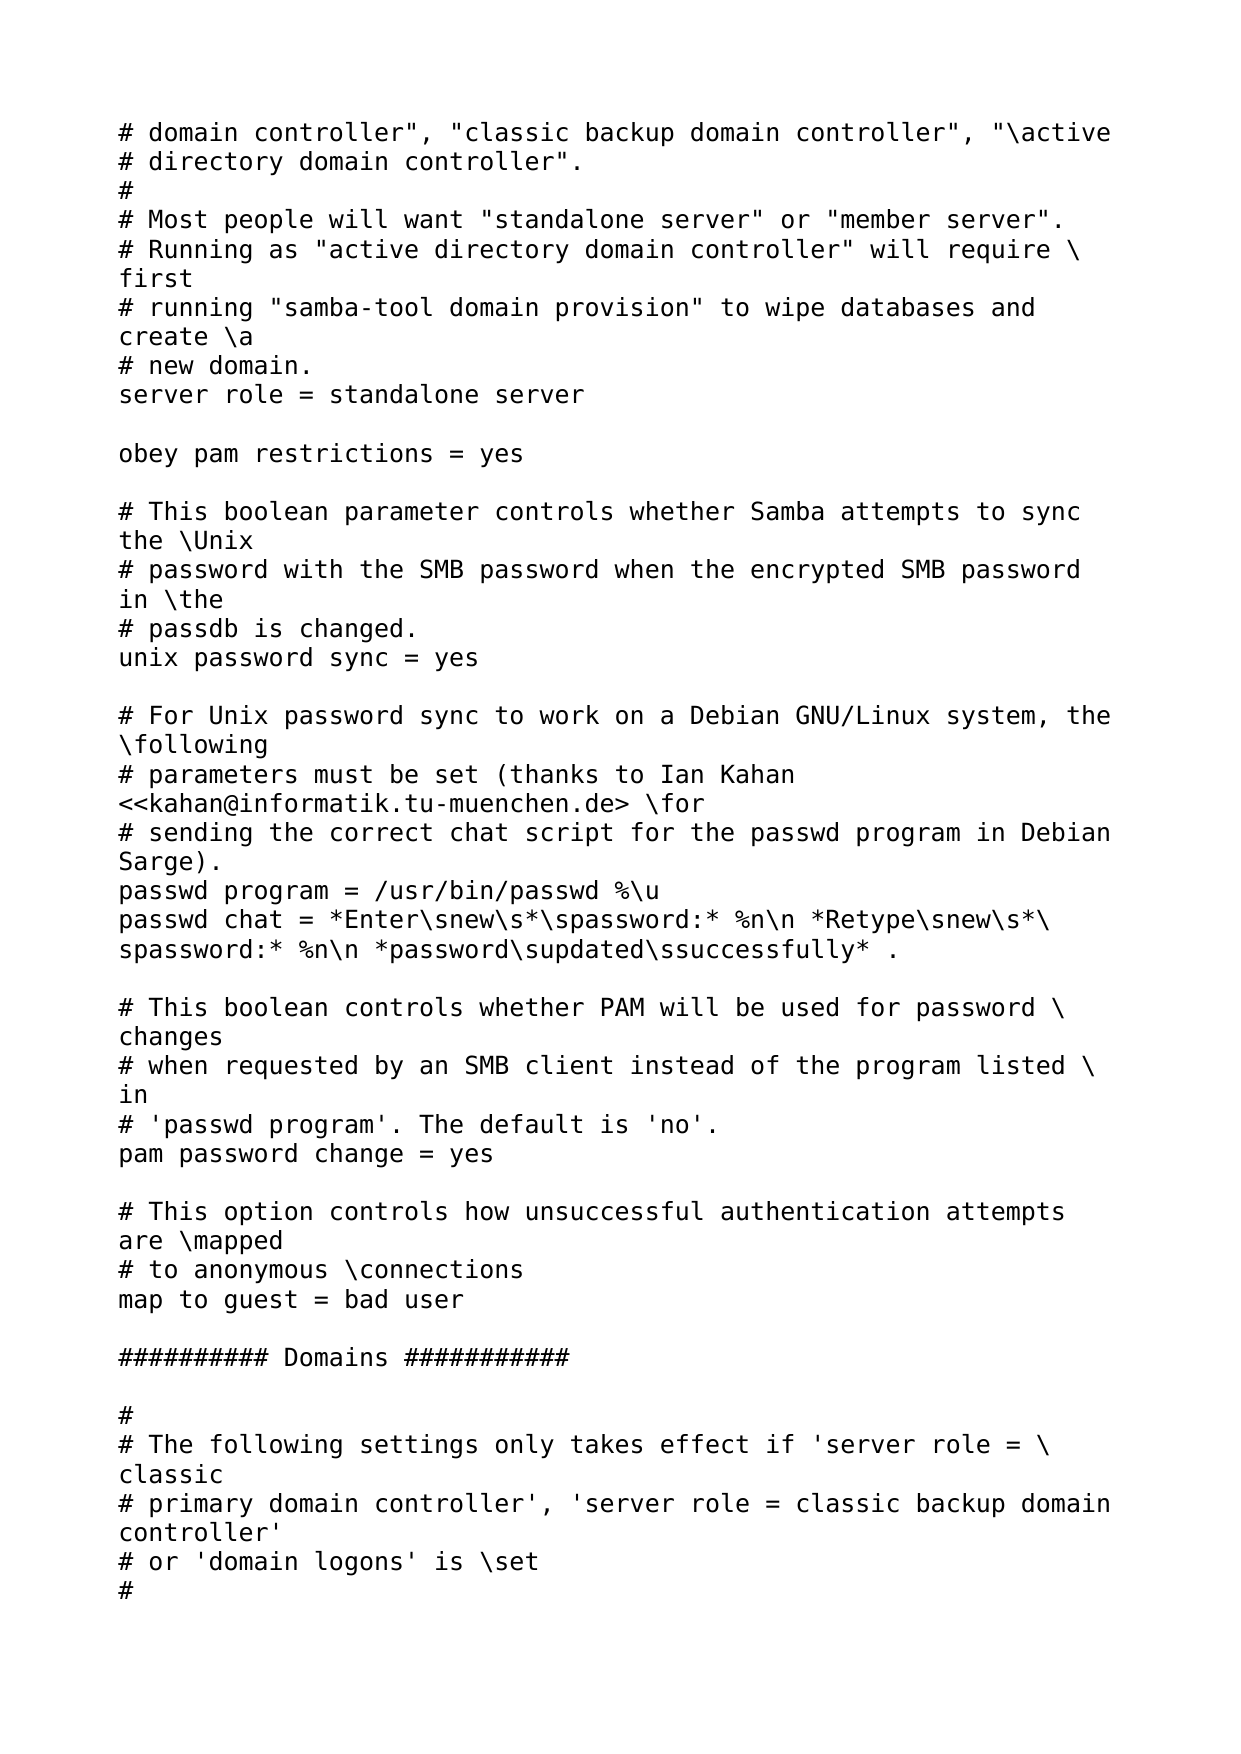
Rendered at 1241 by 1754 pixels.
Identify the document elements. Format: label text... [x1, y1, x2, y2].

text # domain controller", "classic backup domain controller", "\active # directory domain controller". # # Most people will want "standalone server" or "member server". # Running as "active directory domain controller" will require \first # running "samba-tool domain provision" to wipe databases and create \a # new domain. server role = standalone server obey pam restrictions = yes # This boolean parameter controls whether Samba attempts to sync the \Unix # password with the SMB password when the encrypted SMB password in \the # passdb is changed. unix password sync = yes # For Unix password sync to work on a Debian GNU/Linux system, the \following # parameters must be set (thanks to Ian Kahan <<kahan@informatik.tu-muenchen.de> \for # sending the correct chat script for the passwd program in Debian Sarge). passwd program = /usr/bin/passwd %\u passwd chat = *Enter\snew\s*\spassword:* %n\n *Retype\snew\s*\spassword:* %n\n *password\supdated\ssuccessfully* . # This boolean controls whether PAM will be used for password \changes # when requested by an SMB client instead of the program listed \in # 'passwd program'. The default is 'no'. pam password change = yes # This option controls how unsuccessful authentication attempts are \mapped # to anonymous \connections map to guest = bad user ########## Domains ########### # # The following settings only takes effect if 'server role = \classic # primary domain controller', 'server role = classic backup domain controller' # or 'domain logons' is \set # [118, 118, 1122, 1635]
